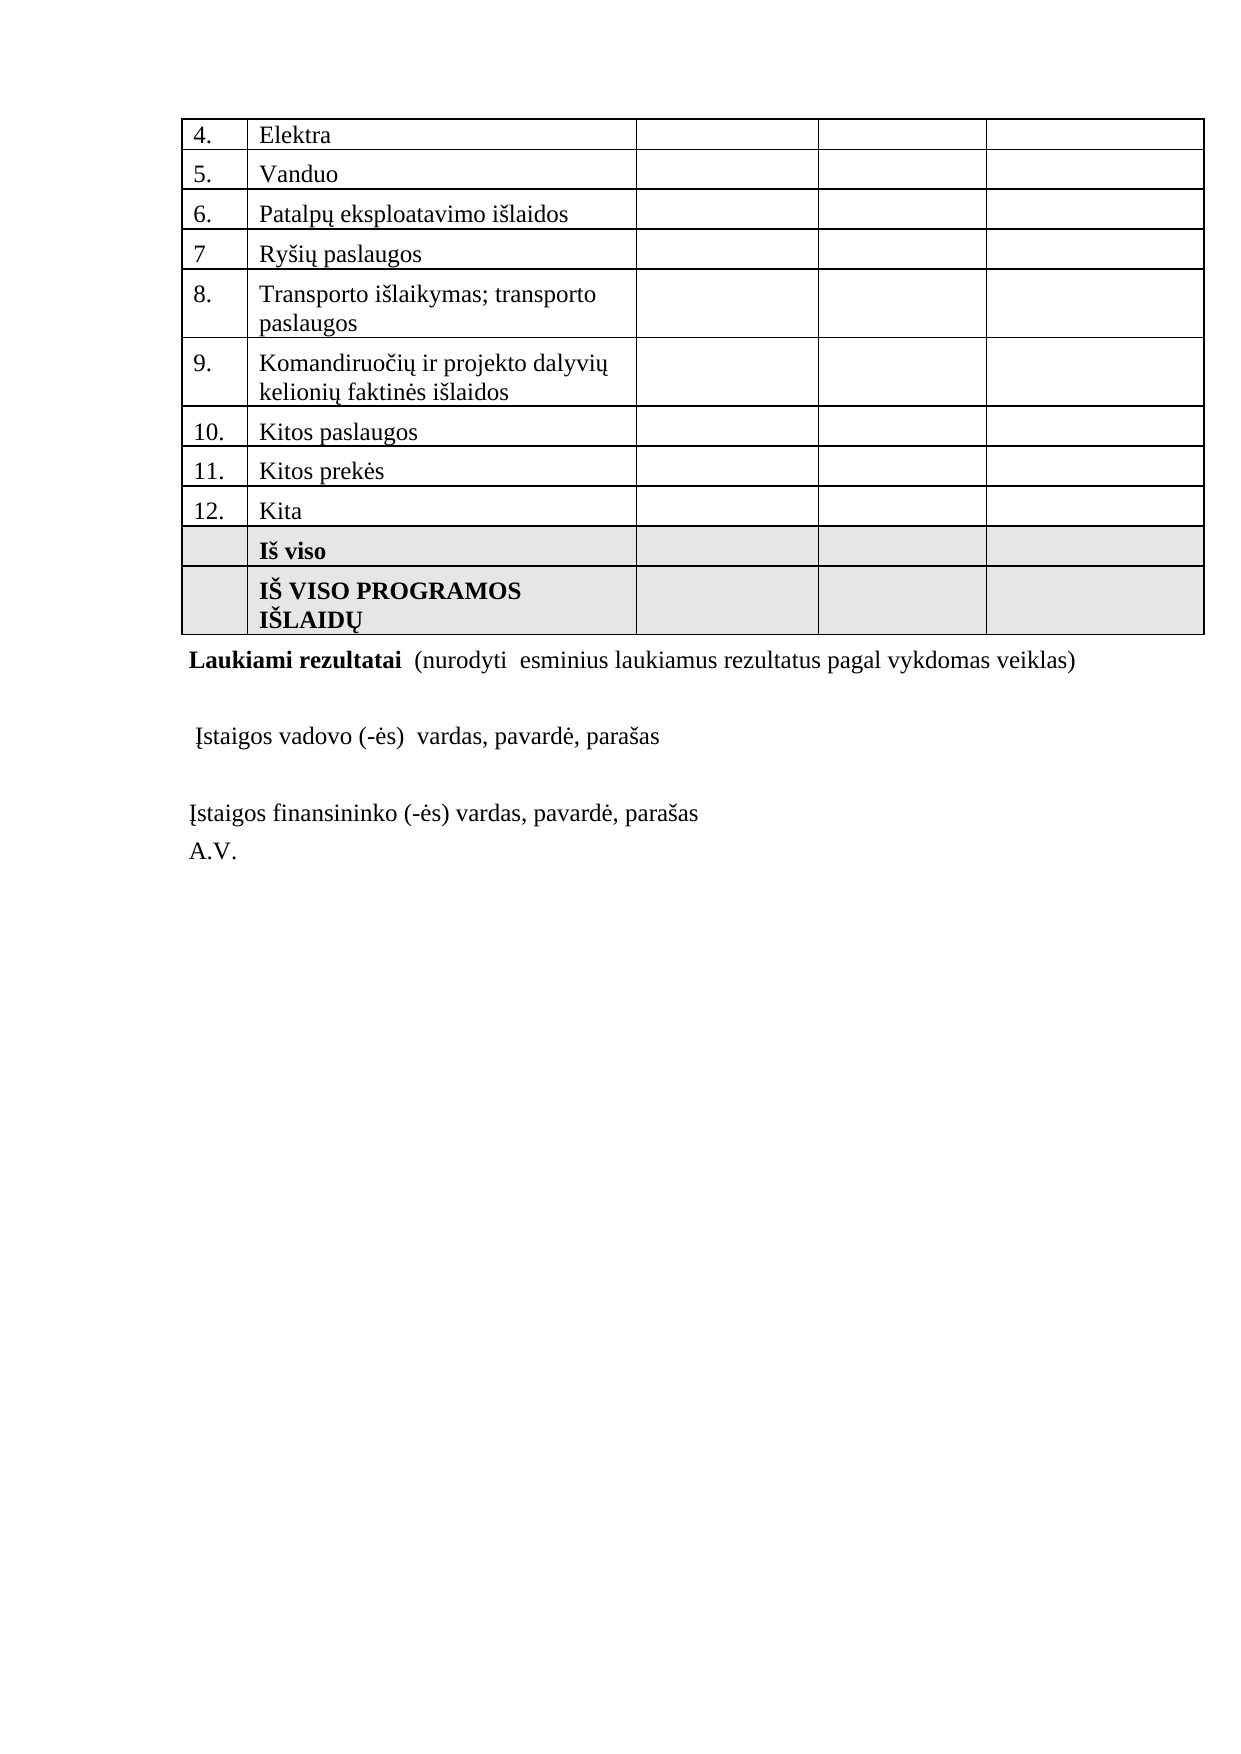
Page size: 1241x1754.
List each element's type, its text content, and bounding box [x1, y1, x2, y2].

table_cell [177, 445, 181, 485]
table_cell 4. [183, 120, 247, 148]
table_cell [177, 525, 181, 565]
table_cell [987, 150, 1203, 188]
table_cell [637, 190, 818, 228]
table_cell Elektra [248, 120, 636, 148]
table_cell Komandiruočių ir projekto dalyvių kelionių faktinės išlaidos [248, 338, 636, 405]
table_cell [819, 447, 986, 485]
table_cell [987, 447, 1203, 485]
table_cell [177, 228, 181, 268]
table_cell 7 [183, 230, 247, 268]
table_cell [819, 230, 986, 268]
table_cell [819, 487, 986, 525]
table_cell 11. [183, 447, 247, 485]
table_cell Kitos paslaugos [248, 407, 636, 445]
table_cell [637, 487, 818, 525]
table_cell Laukiami rezultatai (nurodyti esminius laukiamus rezultatus pagal vykdomas veiklas) Įstaigos vadovo (-ės) vardas, pavardė, parašas Įstaigos finansininko (-ės) vardas, pavardė, parašas A.V. [177, 634, 1198, 903]
table_cell [987, 230, 1203, 268]
table_cell [987, 270, 1203, 337]
table_cell Iš viso [248, 527, 636, 565]
table_cell [177, 565, 181, 634]
table_cell [987, 487, 1203, 525]
table_cell IŠ VISO PROGRAMOS IŠLAIDŲ [248, 567, 636, 634]
table_cell Kitos prekės [248, 447, 636, 485]
table_cell [637, 270, 818, 337]
table_cell [637, 338, 818, 405]
table_cell Kita [248, 487, 636, 525]
table_cell [1198, 635, 1204, 903]
table_cell 12. [183, 487, 247, 525]
table_cell [637, 447, 818, 485]
table_cell [819, 338, 986, 405]
table_cell [177, 188, 181, 228]
table_cell 9. [183, 338, 247, 405]
table_cell [177, 118, 181, 148]
table_cell [637, 527, 818, 565]
table_cell [637, 567, 818, 634]
table_cell 6. [183, 190, 247, 228]
table_cell [987, 407, 1203, 445]
table_cell 8. [183, 270, 247, 337]
table_cell [637, 120, 818, 148]
table_cell [177, 485, 181, 525]
table_cell [183, 567, 247, 634]
table_cell [183, 527, 247, 565]
table_cell [819, 567, 986, 634]
table_cell [819, 270, 986, 337]
table_cell Transporto išlaikymas; transporto paslaugos [248, 270, 636, 337]
table_cell [177, 149, 181, 188]
table_cell Vanduo [248, 150, 636, 188]
table_cell Patalpų eksploatavimo išlaidos [248, 190, 636, 228]
table_cell [987, 527, 1203, 565]
table_cell [819, 150, 986, 188]
table_cell [987, 567, 1203, 634]
table_cell [819, 190, 986, 228]
table_cell [177, 405, 181, 445]
table_cell [819, 527, 986, 565]
table_cell [637, 230, 818, 268]
table_cell [177, 268, 181, 337]
table_cell [637, 407, 818, 445]
table_cell [987, 190, 1203, 228]
table_cell [177, 337, 181, 405]
table_cell 10. [183, 407, 247, 445]
table_cell Ryšių paslaugos [248, 230, 636, 268]
table_cell 5. [183, 150, 247, 188]
table_cell [637, 150, 818, 188]
table_cell [987, 338, 1203, 405]
table_cell [819, 120, 986, 148]
table_cell [819, 407, 986, 445]
table_cell [987, 120, 1203, 148]
